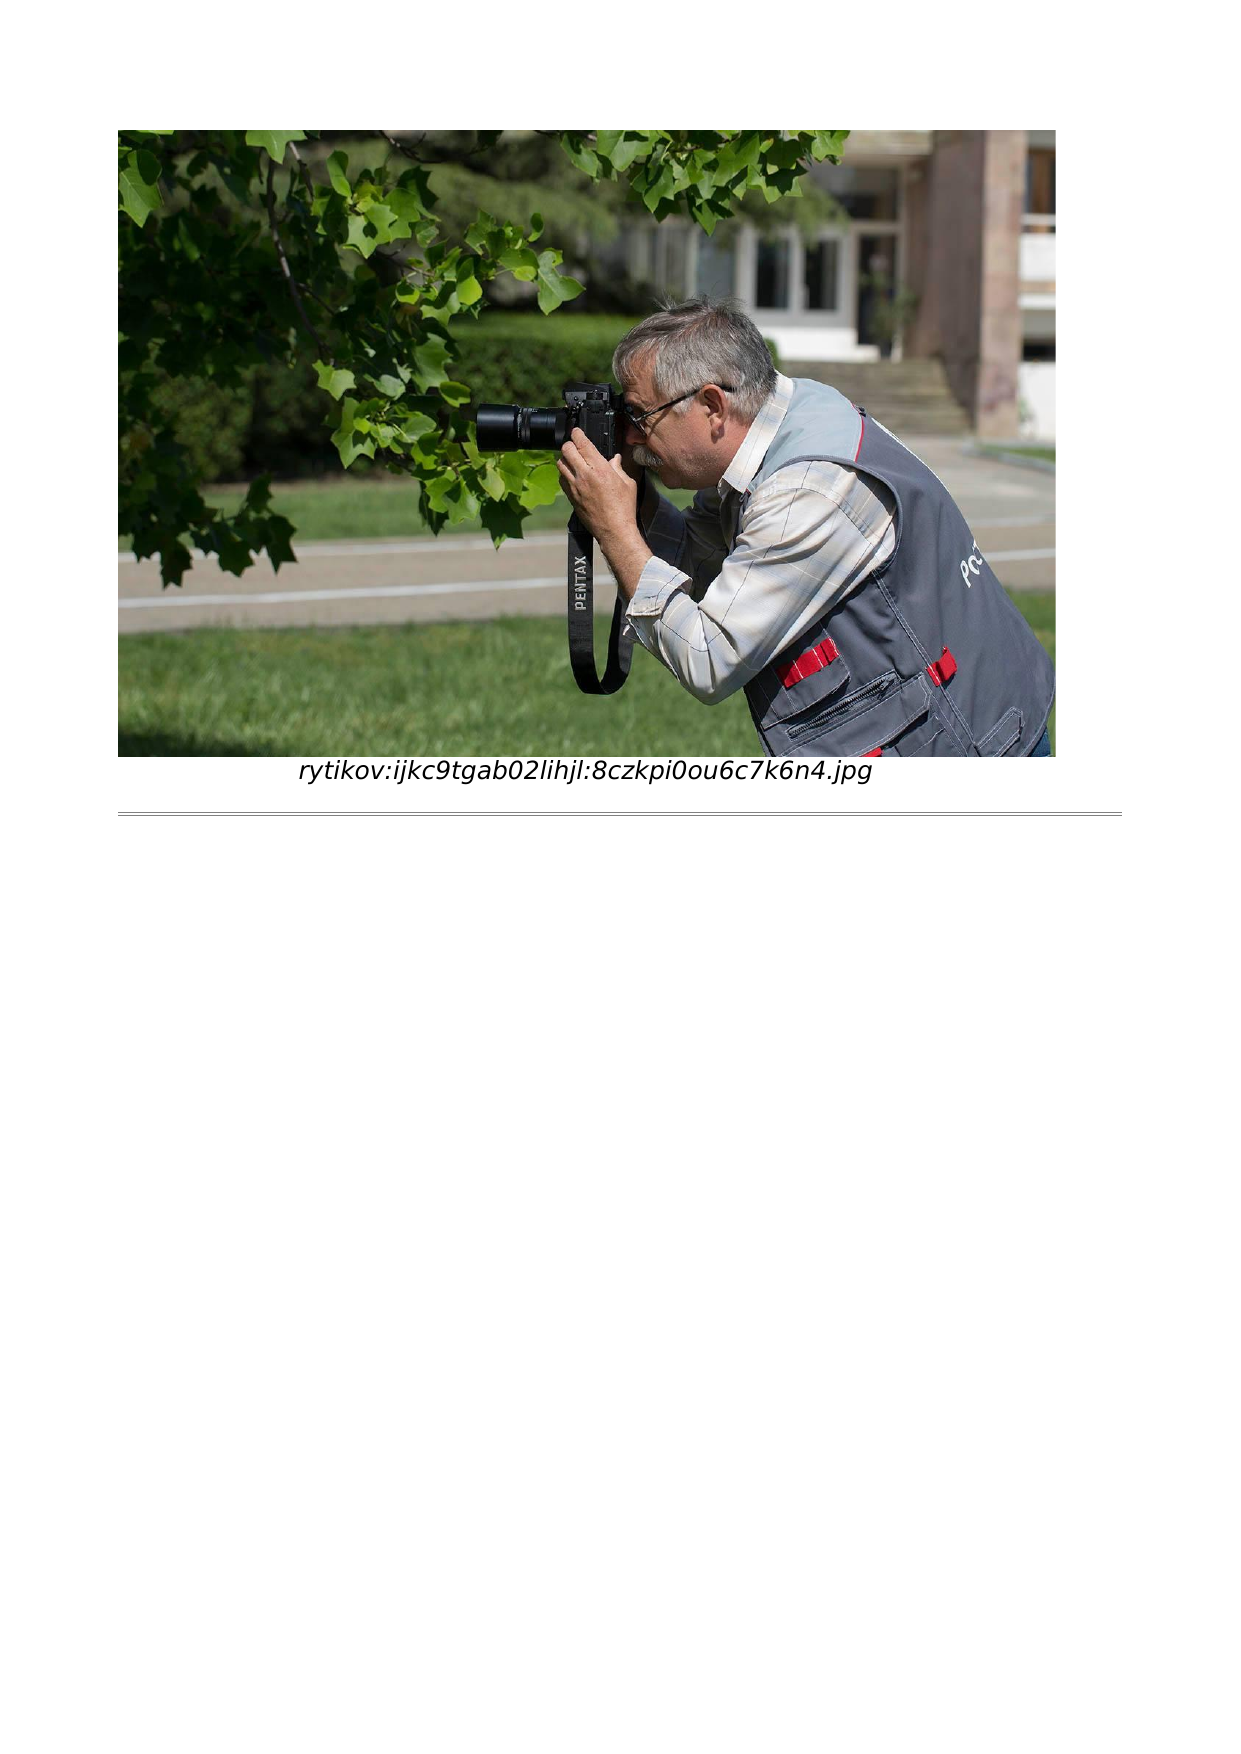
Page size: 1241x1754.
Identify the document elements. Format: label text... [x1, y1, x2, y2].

text rytikov:ijkc9tgab02lihjl:8czkpi0ou6c7k6n4.jpg [118, 757, 1056, 785]
picture [118, 130, 1056, 757]
